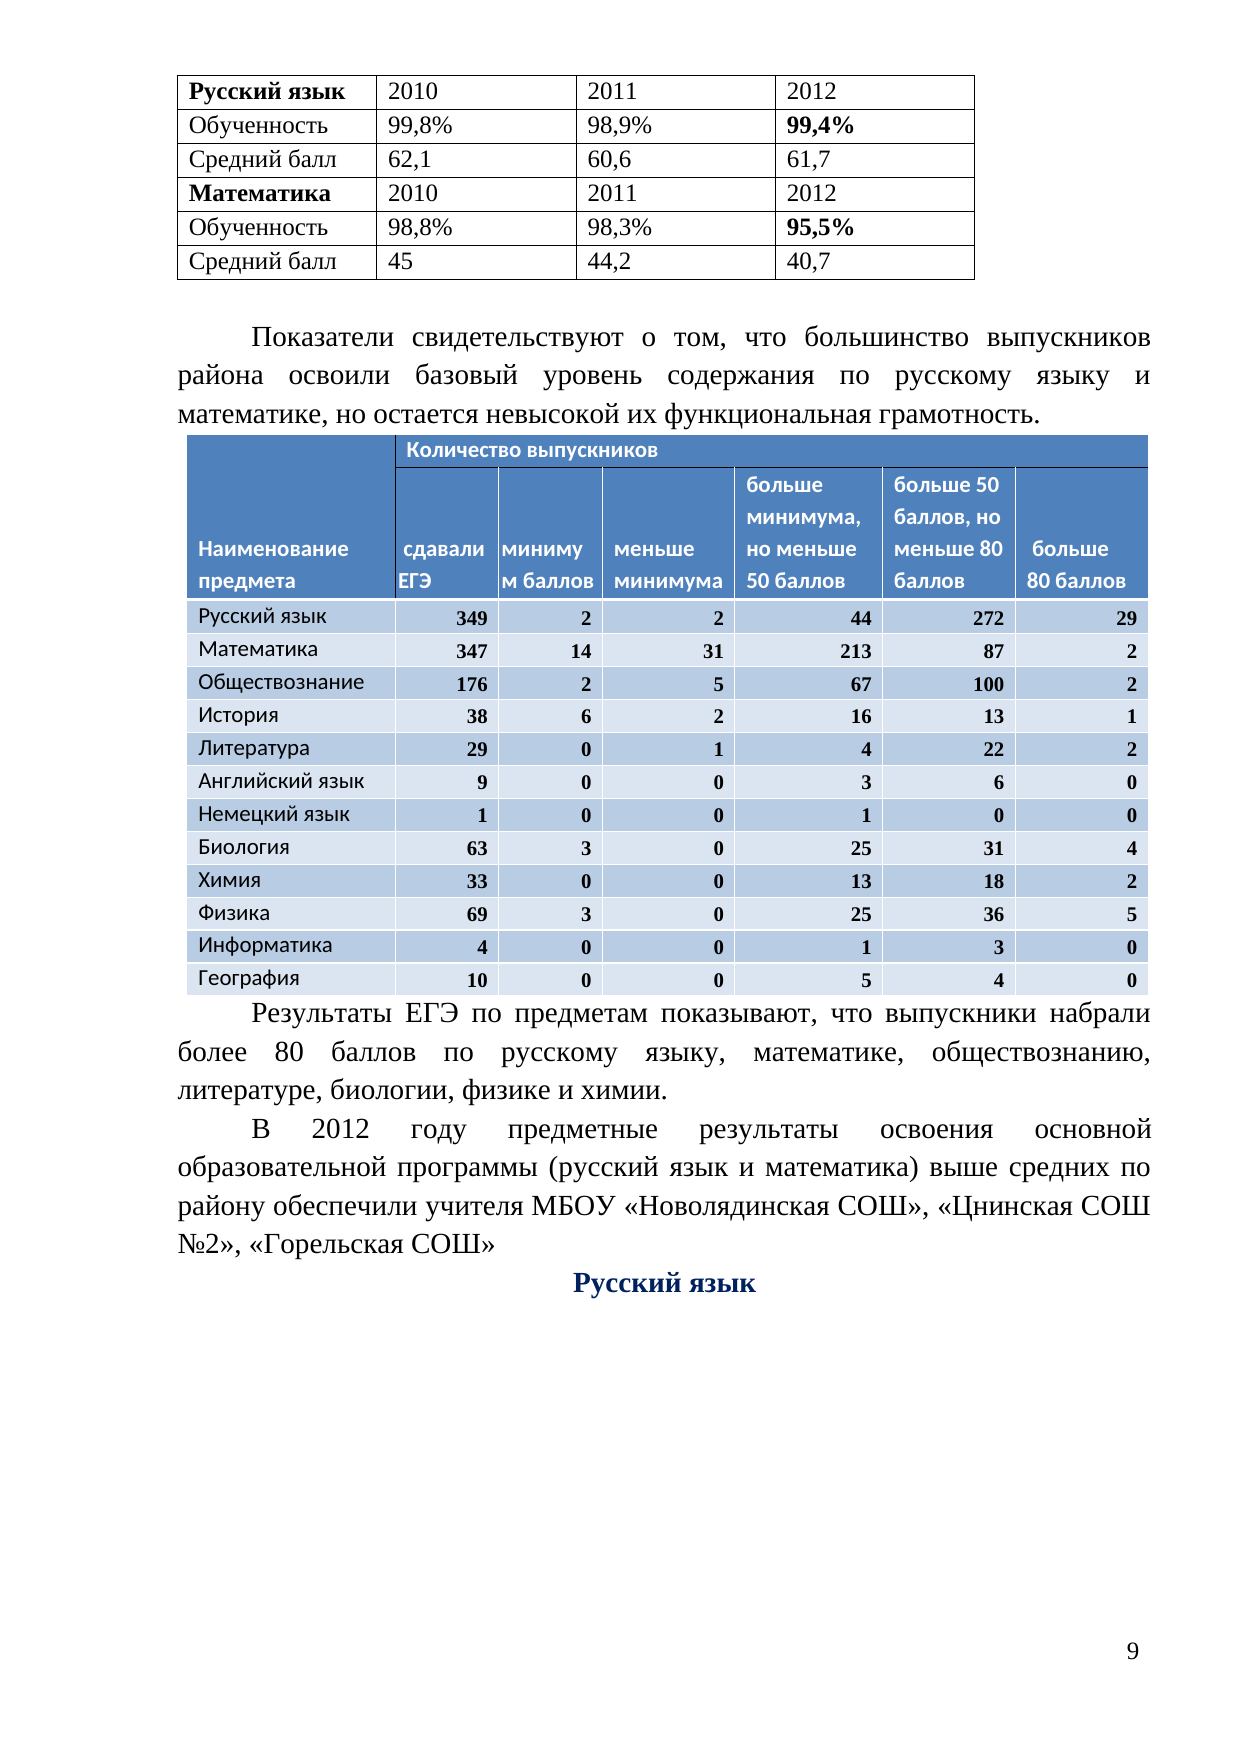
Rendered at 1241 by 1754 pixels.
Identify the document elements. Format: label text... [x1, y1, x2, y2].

text Показатели свидетельствуют о том, что большинство выпускников района освоили базовый уровень содержания по русскому языку и математике, но остается невысокой их функциональная грамотность. [177, 319, 1152, 429]
text Русский язык [177, 1265, 1152, 1299]
table_cell 2 [1016, 865, 1148, 897]
table_cell 2012 [776, 178, 974, 211]
table_cell 2011 [577, 178, 775, 211]
table_cell 95,5% [776, 212, 974, 245]
table_cell 1 [1016, 700, 1148, 732]
table_cell 0 [1016, 799, 1148, 831]
table_cell 0 [1016, 931, 1148, 962]
table_cell 29 [396, 733, 498, 765]
table_cell 33 [396, 865, 498, 897]
table_cell Русский язык [187, 601, 395, 633]
table_cell 2010 [377, 178, 576, 211]
table_cell 0 [603, 865, 734, 897]
table_cell 0 [499, 766, 602, 798]
table_cell 13 [883, 700, 1015, 732]
table_cell 10 [396, 964, 498, 995]
table_cell 5 [603, 667, 734, 699]
table_cell 0 [499, 733, 602, 765]
table_cell 0 [603, 766, 734, 798]
table_cell Информатика [187, 931, 395, 962]
table_cell 29 [1016, 601, 1148, 633]
table_cell Английский язык [187, 766, 395, 798]
table_cell 98,8% [377, 212, 576, 245]
table_cell 4 [396, 931, 498, 962]
table_cell 99,8% [377, 110, 576, 143]
table_cell 0 [603, 898, 734, 929]
table_cell 60,6 [577, 144, 775, 177]
table_cell История [187, 700, 395, 732]
table_cell 62,1 [377, 144, 576, 177]
table_cell 6 [883, 766, 1015, 798]
table_cell больше 50 баллов, но меньше 80 баллов [883, 468, 1015, 598]
table_cell 3 [735, 766, 882, 798]
table_cell 69 [396, 898, 498, 929]
table_cell 61,7 [776, 144, 974, 177]
table_cell 0 [499, 964, 602, 995]
table_cell 1 [735, 799, 882, 831]
table_cell 213 [735, 634, 882, 666]
table_cell 3 [499, 898, 602, 929]
table_header Наименование предмета [187, 435, 395, 598]
table_cell 2 [1016, 733, 1148, 765]
table_cell География [187, 964, 395, 995]
table_cell 2 [499, 601, 602, 633]
table_cell 347 [396, 634, 498, 666]
table_header 2012 [776, 76, 974, 109]
table_header 2011 [577, 76, 775, 109]
table_cell Обществознание [187, 667, 395, 699]
table_cell 0 [603, 832, 734, 864]
text В 2012 году предметные результаты освоения основной образовательной программы (русский язык и математика) выше средних по району обеспечили учителя МБОУ «Новолядинская СОШ», «Цнинская СОШ №2», «Горельская СОШ» [177, 1111, 1152, 1260]
table_cell Литература [187, 733, 395, 765]
table_cell 0 [499, 799, 602, 831]
table_cell 99,4% [776, 110, 974, 143]
table_cell Обученность [178, 212, 376, 245]
table_cell 31 [603, 634, 734, 666]
table_cell 272 [883, 601, 1015, 633]
table_cell 2 [1016, 667, 1148, 699]
table_cell 67 [735, 667, 882, 699]
table_cell 0 [499, 931, 602, 962]
table_cell 13 [735, 865, 882, 897]
table_cell Биология [187, 832, 395, 864]
table_cell 0 [1016, 766, 1148, 798]
table_cell Средний балл [178, 144, 376, 177]
table_cell 2 [499, 667, 602, 699]
table_cell Химия [187, 865, 395, 897]
table_cell 349 [396, 601, 498, 633]
table_cell 5 [735, 964, 882, 995]
table_cell 5 [1016, 898, 1148, 929]
table_cell Немецкий язык [187, 799, 395, 831]
table_cell Математика [187, 634, 395, 666]
table_cell 176 [396, 667, 498, 699]
table_cell 0 [883, 799, 1015, 831]
table_cell сдавали ЕГЭ [396, 468, 498, 598]
table_cell 31 [883, 832, 1015, 864]
table_cell 18 [883, 865, 1015, 897]
table_cell больше минимума, но меньше 50 баллов [735, 468, 882, 598]
table_cell 38 [396, 700, 498, 732]
table_cell 1 [735, 931, 882, 962]
table_cell 44,2 [577, 246, 775, 279]
table_cell 45 [377, 246, 576, 279]
table_cell 4 [735, 733, 882, 765]
table_cell 14 [499, 634, 602, 666]
table_cell 25 [735, 898, 882, 929]
table_cell 40,7 [776, 246, 974, 279]
table_cell 2 [1016, 634, 1148, 666]
table_cell 87 [883, 634, 1015, 666]
table_cell 25 [735, 832, 882, 864]
table_cell 0 [1016, 964, 1148, 995]
table_cell больше 80 баллов [1016, 468, 1148, 598]
table_cell 4 [883, 964, 1015, 995]
table_cell 22 [883, 733, 1015, 765]
table_cell 100 [883, 667, 1015, 699]
table_cell минимум баллов [499, 468, 602, 598]
table_cell 1 [396, 799, 498, 831]
table_cell 36 [883, 898, 1015, 929]
table_cell 1 [603, 733, 734, 765]
table_header Количество выпускников [396, 435, 1148, 467]
table_cell 3 [883, 931, 1015, 962]
table_cell Обученность [178, 110, 376, 143]
table_cell Математика [178, 178, 376, 211]
table_cell 98,9% [577, 110, 775, 143]
table_cell 9 [396, 766, 498, 798]
table_cell 16 [735, 700, 882, 732]
table_cell 98,3% [577, 212, 775, 245]
table_cell 0 [603, 799, 734, 831]
table_cell 2 [603, 601, 734, 633]
table_cell 3 [499, 832, 602, 864]
table_cell 0 [499, 865, 602, 897]
table_cell 63 [396, 832, 498, 864]
table_cell 0 [603, 931, 734, 962]
table_header 2010 [377, 76, 576, 109]
table_cell 0 [603, 964, 734, 995]
table_cell 44 [735, 601, 882, 633]
table_header Русский язык [178, 76, 376, 109]
table_cell Средний балл [178, 246, 376, 279]
table_cell 2 [603, 700, 734, 732]
table_cell Физика [187, 898, 395, 929]
table_cell 6 [499, 700, 602, 732]
table_cell меньше минимума [603, 468, 734, 598]
table_cell 4 [1016, 832, 1148, 864]
text Результаты ЕГЭ по предметам показывают, что выпускники набрали более 80 баллов по русскому языку, математике, обществознанию, литературе, биологии, физике и химии. [177, 995, 1152, 1106]
